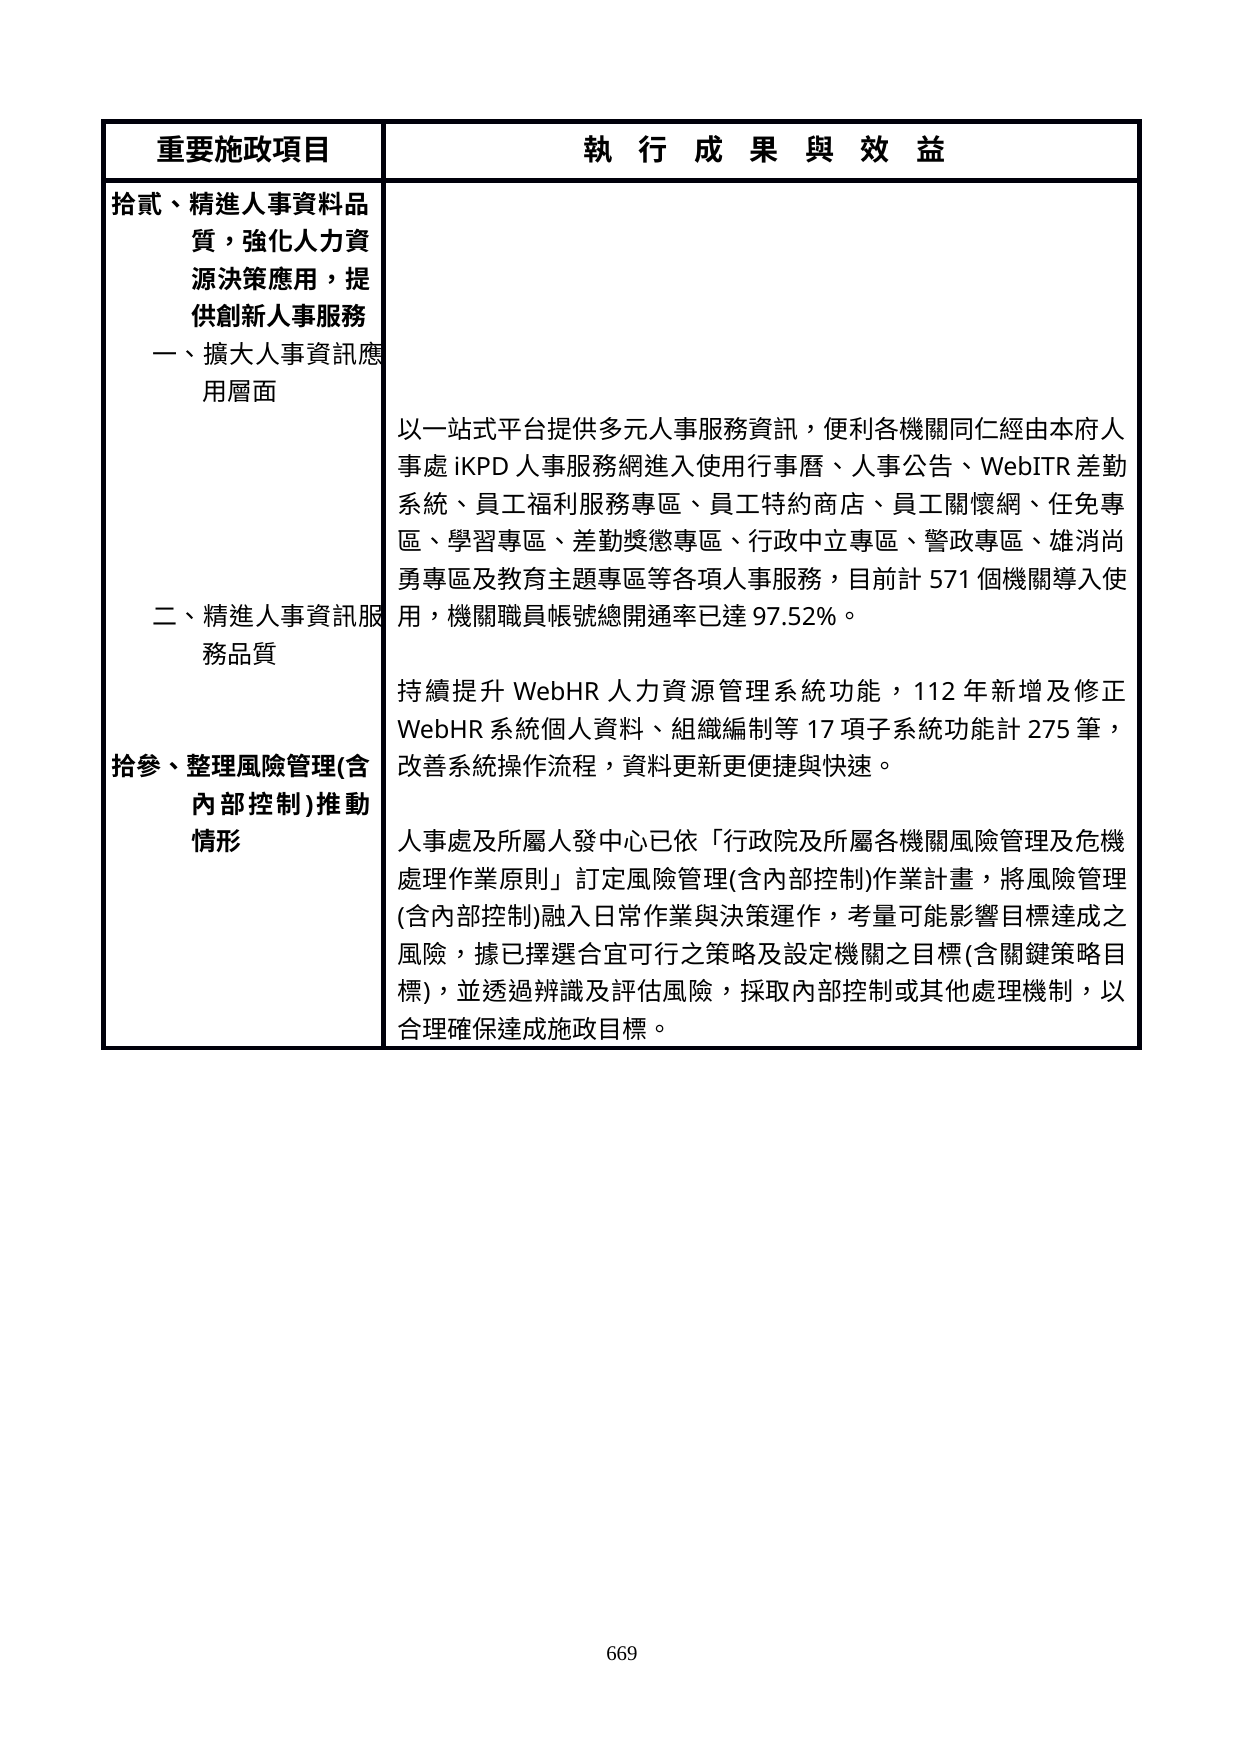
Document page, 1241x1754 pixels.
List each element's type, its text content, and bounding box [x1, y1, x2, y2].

table_header 重要施政項目 [106, 124, 381, 178]
table_header 執 行 成 果 與 效 益 [386, 124, 1137, 178]
table_cell 以一站式平台提供多元人事服務資訊，便利各機關同仁經由本府人事處iKPD人事服務網進入使用行事曆、人事公告、WebITR差勤系統、員工福利服務專區、員工特約商店、員工關懷網、任免專區、學習專區、差勤獎懲專區、行政中立專區、警政專區、雄消尚勇專區及教育主題專區等各項人事服務，目前計571個機關導入使用，機關職員帳號總開通率已達97.52%。 持續提升WebHR人力資源管理系統功能，112年新增及修正WebHR系統個人資料、組織編制等17項子系統功能計275筆，改善系統操作流程，資料更新更便捷與快速。 人事處及所屬人發中心已依「行政院及所屬各機關風險管理及危機處理作業原則」訂定風險管理(含內部控制)作業計畫，將風險管理(含內部控制)融入日常作業與決策運作，考量可能影響目標達成之風險，據已擇選合宜可行之策略及設定機關之目標(含關鍵策略目標)，並透過辨識及評估風險，採取內部控制或其他處理機制，以合理確保達成施政目標。 [386, 183, 1137, 1046]
table_cell 拾貳、精進人事資料品質，強化人力資源決策應用，提供創新人事服務 一、擴大人事資訊應用層面 二、精進人事資訊服務品質 拾參、整理風險管理(含內部控制)推動情形 [106, 183, 381, 1046]
